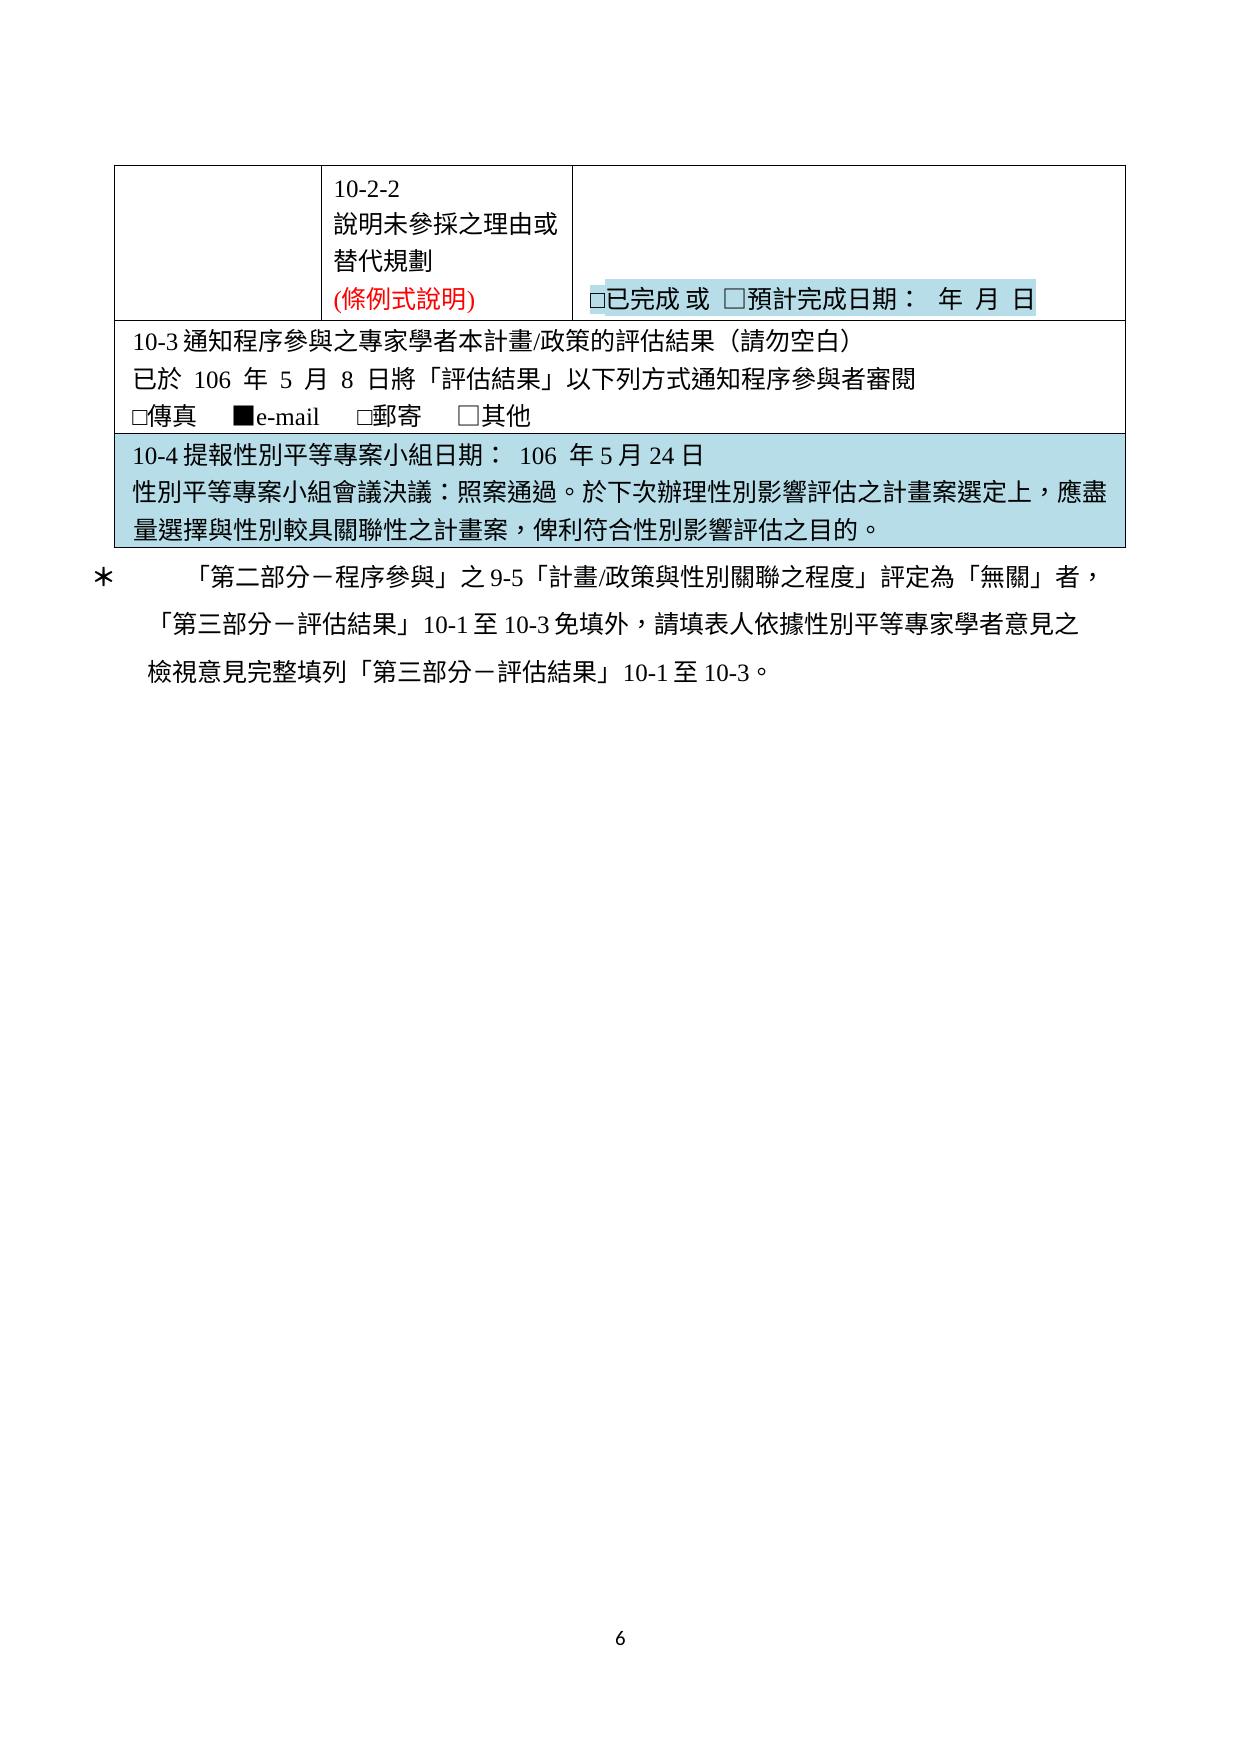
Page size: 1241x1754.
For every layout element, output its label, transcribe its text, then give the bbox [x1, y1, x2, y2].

table_cell [115, 166, 321, 319]
table_cell □已完成 或 □預計完成日期： 年 月 日 [573, 166, 1125, 319]
list 「第二部分－程序參與」之9-5「計畫/政策與性別關聯之程度」評定為「無關」者，「第三部分－評估結果」10-1至10-3免填外，請填表人依據性別平等專家學者意見之檢視意見完整填列「第三部分－評估結果」10-1至10-3。 [91, 548, 1092, 691]
table_cell 10-4提報性別平等專案小組日期： 106 年 5 月 24 日 性別平等專案小組會議決議：照案通過。於下次辦理性別影響評估之計畫案選定上，應盡量選擇與性別較具關聯性之計畫案，俾利符合性別影響評估之目的。 [115, 434, 1125, 547]
table_cell 10-3通知程序參與之專家學者本計畫/政策的評估結果（請勿空白） 已於 106 年 5 月 8 日將「評估結果」以下列方式通知程序參與者審閱 □傳真 ■e-mail □郵寄 □其他 [115, 321, 1125, 433]
table_cell 10-2-2 說明未參採之理由或替代規劃 (條例式說明) [322, 166, 572, 319]
